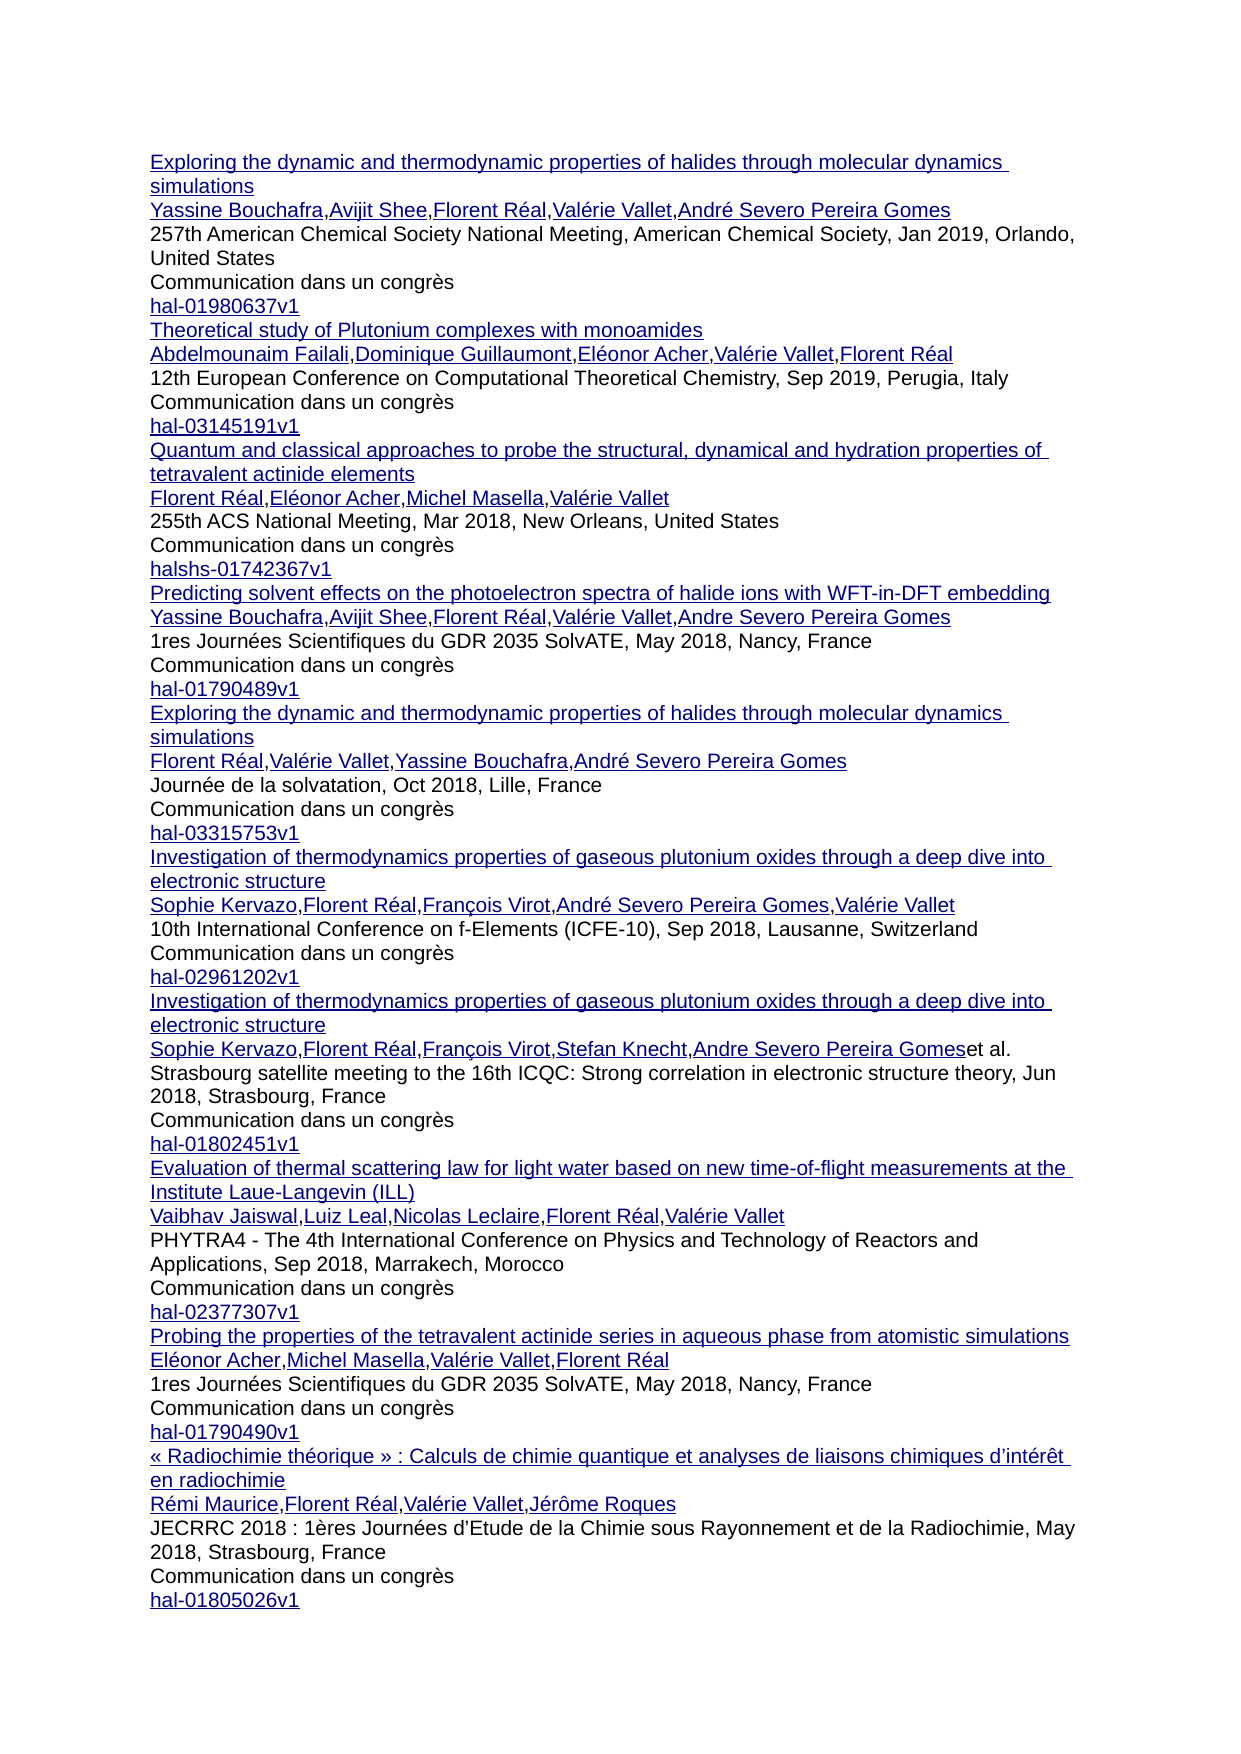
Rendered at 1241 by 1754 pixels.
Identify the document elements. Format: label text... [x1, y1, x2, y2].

table_cell « Radiochimie théorique » : Calculs de chimie quantique et analyses de liaisons chimiques d’intérêt en radiochimie Rémi Maurice,Florent Réal,Valérie Vallet,Jérôme Roques JECRRC 2018 : 1ères Journées d’Etude de la Chimie sous Rayonnement et de la Radiochimie, May 2018, Strasbourg, France Communication dans un congrès hal-01805026v1 [150, 1444, 1090, 1611]
table_cell Evaluation of thermal scattering law for light water based on new time-of-flight measurements at the Institute Laue-Langevin (ILL) Vaibhav Jaiswal,Luiz Leal,Nicolas Leclaire,Florent Réal,Valérie Vallet PHYTRA4 - The 4th International Conference on Physics and Technology of Reactors and Applications, Sep 2018, Marrakech, Morocco Communication dans un congrès hal-02377307v1 [150, 1156, 1090, 1324]
table_cell Quantum and classical approaches to probe the structural, dynamical and hydration properties of tetravalent actinide elements Florent Réal,Eléonor Acher,Michel Masella,Valérie Vallet 255th ACS National Meeting, Mar 2018, New Orleans, United States Communication dans un congrès halshs-01742367v1 [150, 438, 1090, 581]
table_cell Theoretical study of Plutonium complexes with monoamides Abdelmounaim Failali,Dominique Guillaumont,Eléonor Acher,Valérie Vallet,Florent Réal 12th European Conference on Computational Theoretical Chemistry, Sep 2019, Perugia, Italy Communication dans un congrès hal-03145191v1 [150, 318, 1090, 437]
table_cell Probing the properties of the tetravalent actinide series in aqueous phase from atomistic simulations Eléonor Acher,Michel Masella,Valérie Vallet,Florent Réal 1res Journées Scientifiques du GDR 2035 SolvATE, May 2018, Nancy, France Communication dans un congrès hal-01790490v1 [150, 1324, 1090, 1444]
table_cell Exploring the dynamic and thermodynamic properties of halides through molecular dynamics simulations Florent Réal,Valérie Vallet,Yassine Bouchafra,André Severo Pereira Gomes Journée de la solvatation, Oct 2018, Lille, France Communication dans un congrès hal-03315753v1 [150, 701, 1090, 845]
table_cell Investigation of thermodynamics properties of gaseous plutonium oxides through a deep dive into electronic structure Sophie Kervazo,Florent Réal,François Virot,Stefan Knecht,Andre Severo Pereira Gomeset al. Strasbourg satellite meeting to the 16th ICQC: Strong correlation in electronic structure theory, Jun 2018, Strasbourg, France Communication dans un congrès hal-01802451v1 [150, 989, 1090, 1156]
table_cell Exploring the dynamic and thermodynamic properties of halides through molecular dynamics simulations Yassine Bouchafra,Avijit Shee,Florent Réal,Valérie Vallet,André Severo Pereira Gomes 257th American Chemical Society National Meeting, American Chemical Society, Jan 2019, Orlando, United States Communication dans un congrès hal-01980637v1 [150, 150, 1090, 318]
table_cell Predicting solvent effects on the photoelectron spectra of halide ions with WFT-in-DFT embedding Yassine Bouchafra,Avijit Shee,Florent Réal,Valérie Vallet,Andre Severo Pereira Gomes 1res Journées Scientifiques du GDR 2035 SolvATE, May 2018, Nancy, France Communication dans un congrès hal-01790489v1 [150, 581, 1090, 701]
table_cell Investigation of thermodynamics properties of gaseous plutonium oxides through a deep dive into electronic structure Sophie Kervazo,Florent Réal,François Virot,André Severo Pereira Gomes,Valérie Vallet 10th International Conference on f-Elements (ICFE-10), Sep 2018, Lausanne, Switzerland Communication dans un congrès hal-02961202v1 [150, 845, 1090, 988]
